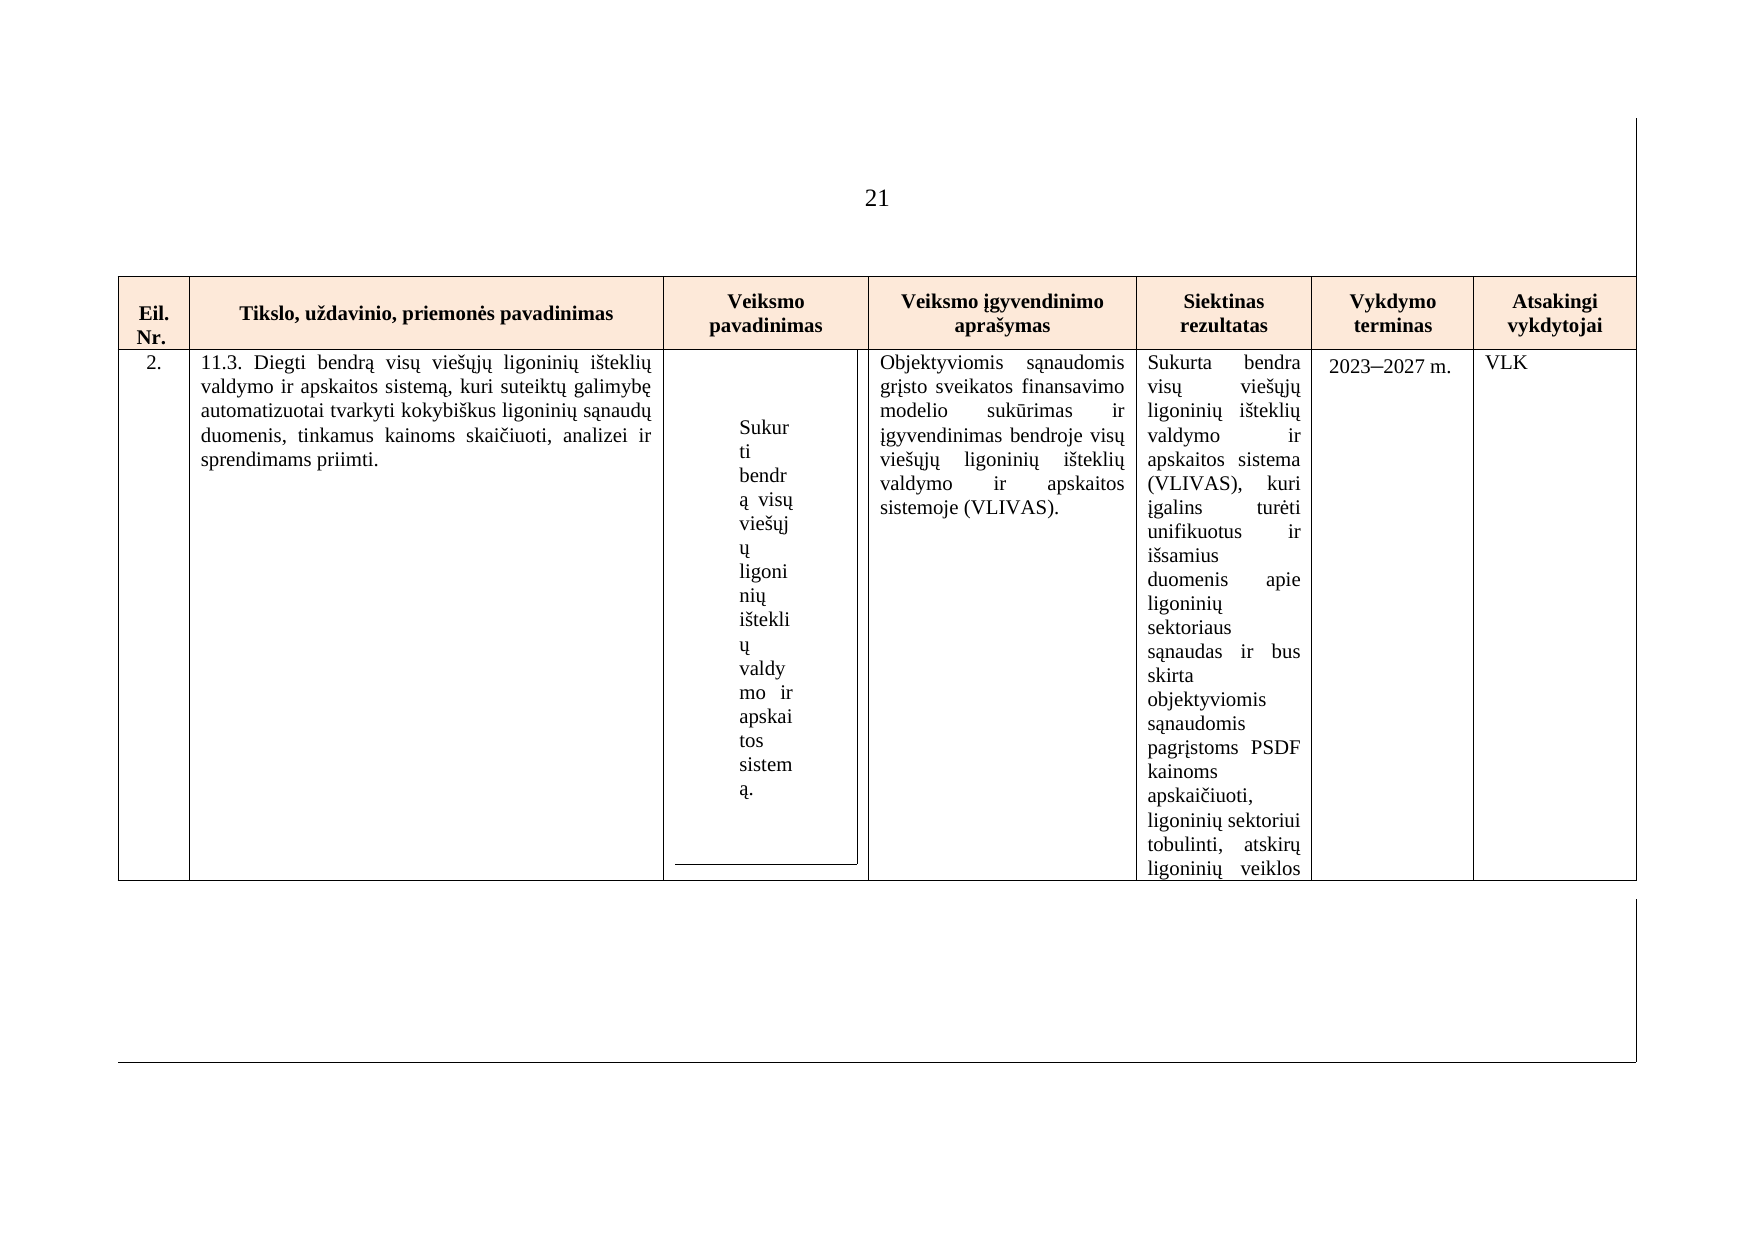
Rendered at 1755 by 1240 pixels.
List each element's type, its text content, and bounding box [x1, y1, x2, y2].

table_header Eil. Nr. [119, 277, 189, 349]
table_header Atsakingi vykdytojai [1474, 277, 1636, 349]
table_cell 2. [119, 350, 189, 880]
table_header Vykdymo terminas [1312, 277, 1473, 349]
table_cell Objektyviomis sąnaudomis grįsto sveikatos finansavimo modelio sukūrimas ir įgyvendinimas bendroje visų viešųjų ligoninių išteklių valdymo ir apskaitos sistemoje (VLIVAS). [869, 350, 1136, 880]
table_cell 2023–2027 m. [1312, 350, 1473, 880]
table_cell 11.3. Diegti bendrą visų viešųjų ligoninių išteklių valdymo ir apskaitos sistemą, kuri suteiktų galimybę automatizuotai tvarkyti kokybiškus ligoninių sąnaudų duomenis, tinkamus kainoms skaičiuoti, analizei ir sprendimams priimti. [190, 350, 663, 880]
table_header Siektinas rezultatas [1137, 277, 1311, 349]
table_header Veiksmo įgyvendinimo aprašymas [869, 277, 1136, 349]
table_cell VLK [1474, 350, 1636, 880]
table_header Veiksmo pavadinimas [664, 277, 868, 349]
table_cell Sukurti bendrą visų viešųjų ligoninių išteklių valdymo ir apskaitos sistemą. [664, 350, 868, 880]
table_header Tikslo, uždavinio, priemonės pavadinimas [190, 277, 663, 349]
table_cell Sukurta bendra visų viešųjų ligoninių išteklių valdymo ir apskaitos sistema (VLIVAS), kuri įgalins turėti unifikuotus ir išsamius duomenis apie ligoninių sektoriaus sąnaudas ir bus skirta objektyviomis sąnaudomis pagrįstoms PSDF kainoms apskaičiuoti, ligoninių sektoriui tobulinti, atskirų ligoninių veiklos [1137, 350, 1311, 880]
